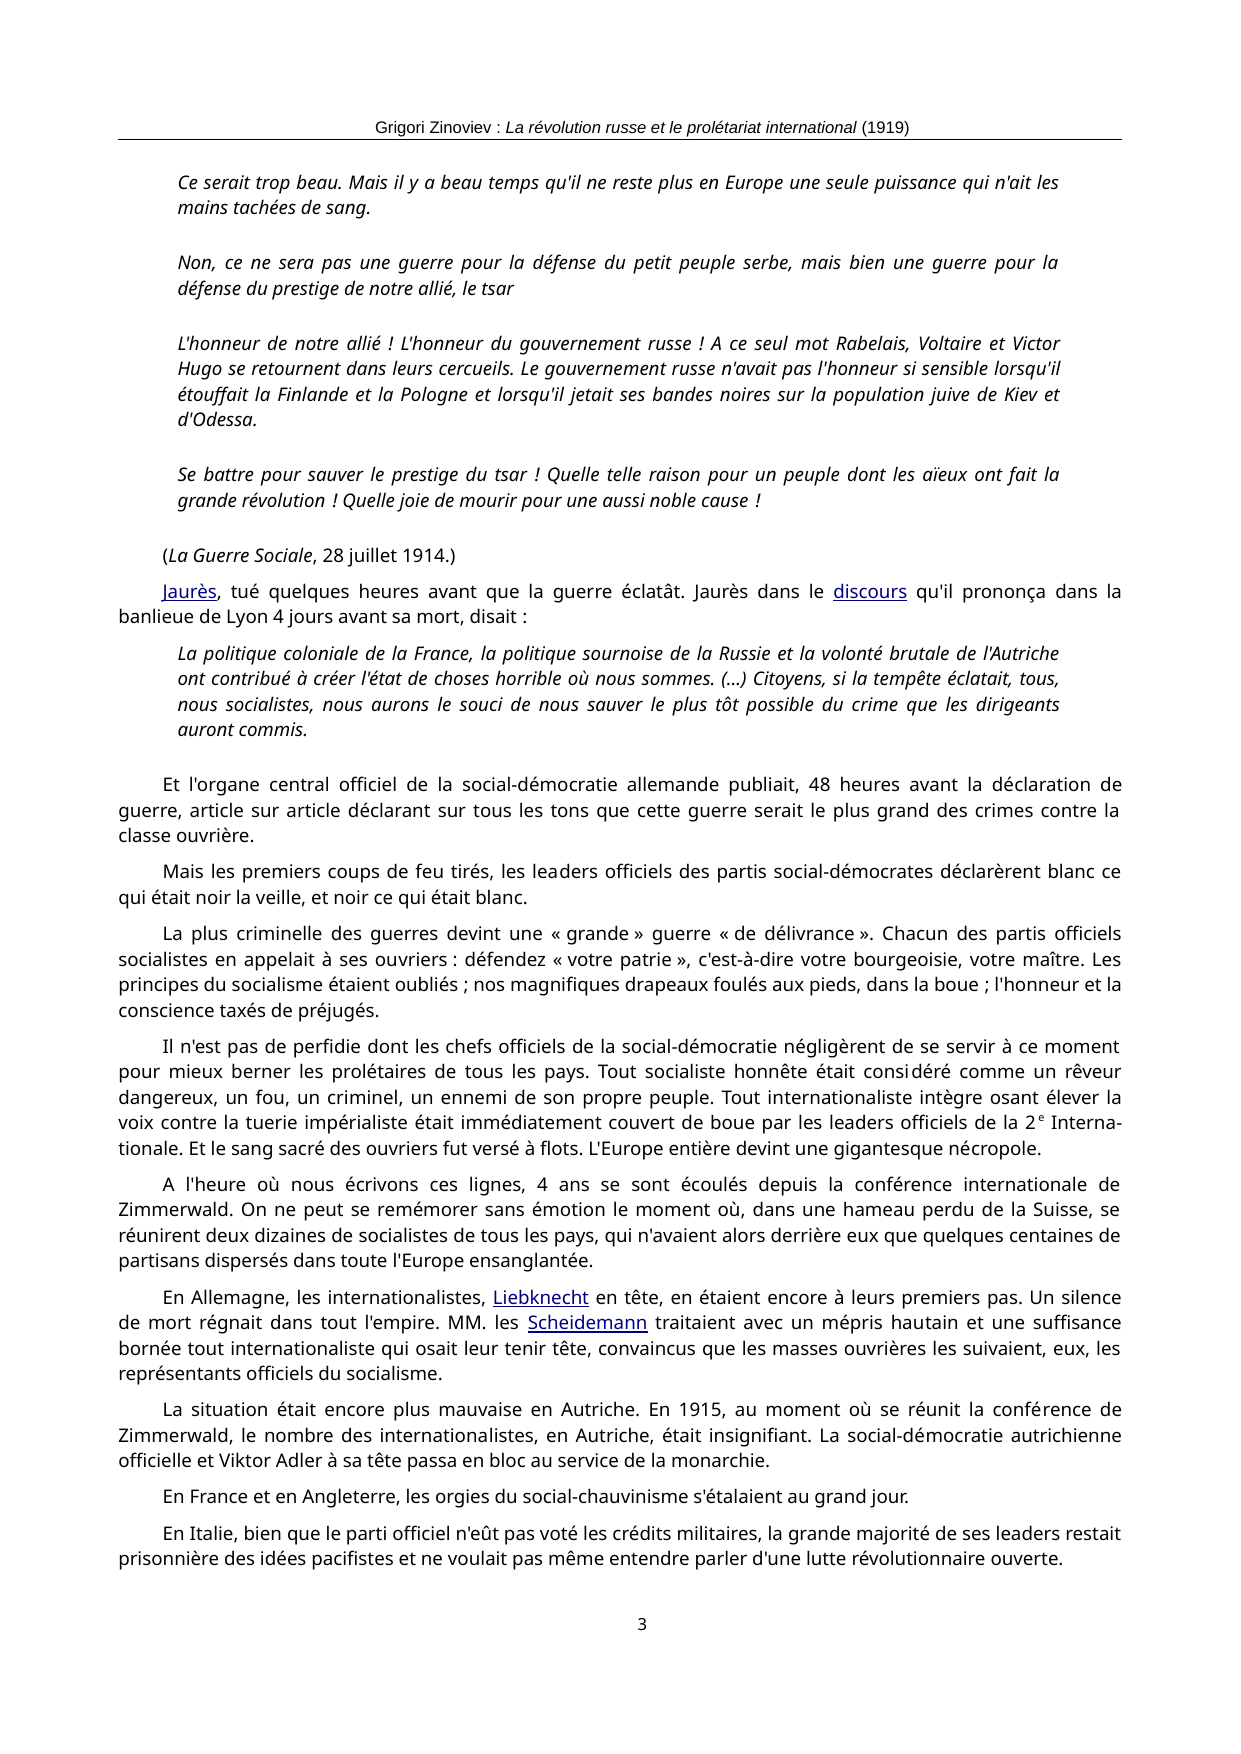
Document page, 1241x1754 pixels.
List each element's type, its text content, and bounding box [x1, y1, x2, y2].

text Il n'est pas de perfidie dont les chefs officiels de la social-démocratie négligèrent de se servir à ce moment pour mieux berner les prolétaires de tous les pays. Tout socialiste honnête était consi­déré comme un rêveur dangereux, un fou, un cri­minel, un ennemi de son propre peuple. Tout in­ternationaliste intègre osant élever la voix contre la tuerie impérialiste était immédiatement couvert de boue par les leaders officiels de la 2e Interna­tionale. Et le sang sacré des ouvriers fut versé à flots. L'Europe entière devint une gigantesque né­cropole. [118, 1033, 1122, 1161]
text En France et en Angleterre, les orgies du social-chauvinisme s'étalaient au grand jour. [118, 1484, 1122, 1509]
text Et l'organe central officiel de la social-démo­cratie allemande publiait, 48 heures avant la dé­claration de guerre, article sur article déclarant sur tous les tons que cette guerre serait le plus grand des crimes contre la classe ouvrière. [118, 771, 1122, 848]
text La politique coloniale de la France, la politique sournoise de la Russie et la volonté brutale de l'Autriche ont contribué à créer l'état de choses horrible où nous sommes. (...) Citoyens, si la tempête éclatait, tous, nous socialistes, nous aurons le souci de nous sauver le plus tôt possible du crime que les dirigeants auront commis. [177, 640, 1063, 742]
text Se battre pour sauver le prestige du tsar ! Quelle telle raison pour un peuple dont les aïeux ont fait la grande révolution ! Quelle joie de mourir pour une aussi noble cause ! [177, 462, 1063, 513]
text La plus criminelle des guerres devint une « grande » guerre « de délivrance ». Chacun des partis officiels socialistes en appelait à ses ou­vriers : défendez « votre patrie », c'est-à-dire votre bourgeoisie, votre maître. Les principes du so­cialisme étaient oubliés ; nos magnifiques dra­peaux foulés aux pieds, dans la boue ; l'honneur et la conscience taxés de préjugés. [118, 920, 1122, 1022]
text (La Guerre Sociale, 28 juillet 1914.) [118, 542, 1122, 568]
text En Italie, bien que le parti officiel n'eût pas voté les crédits militaires, la grande majorité de ses leaders restait prisonnière des idées pacifistes et ne voulait pas même entendre parler d'une lutte révolutionnaire ouverte. [118, 1520, 1122, 1571]
text En Allemagne, les internationalistes, Liebknecht en tête, en étaient encore à leurs premiers pas. Un silence de mort régnait dans tout l'empire. MM. les Scheidemann traitaient avec un mépris hau­tain et une suffisance bornée tout internationalis­te qui osait leur tenir tête, convaincus que les masses ouvrières les suivaient, eux, les représentants officiels du socialisme. [118, 1284, 1122, 1386]
text Jaurès, tué quelques heures avant que la guer­re éclatât. Jaurès dans le discours qu'il prononça dans la banlieue de Lyon 4 jours avant sa mort, disait : [118, 578, 1122, 629]
text Ce serait trop beau. Mais il y a beau temps qu'il ne reste plus en Europe une seule puissance qui n'ait les mains tachées de sang. [177, 169, 1063, 220]
text Non, ce ne sera pas une guerre pour la défense du petit peuple serbe, mais bien une guerre pour la défense du prestige de notre allié, le tsar [177, 249, 1063, 301]
text Mais les premiers coups de feu tirés, les lea­ders officiels des partis social-démocrates déclarèrent blanc ce qui était noir la veille, et noir ce qui était blanc. [118, 859, 1122, 910]
text La situation était encore plus mauvaise en Autriche. En 1915, au moment où se réunit la confé­rence de Zimmerwald, le nombre des internationa­listes, en Autriche, était insignifiant. La social-dé­mocratie autrichienne officielle et Viktor Adler à sa tête passa en bloc au service de la monarchie. [118, 1397, 1122, 1473]
text L'honneur de notre allié ! L'honneur du gouvernement russe ! A ce seul mot Rabelais, Voltaire et Victor Hugo se retournent dans leurs cercueils. Le gouverne­ment russe n'avait pas l'honneur si sensible lorsqu'il étouffait la Finlande et la Pologne et lorsqu'il jetait ses bandes noires sur la population juive de Kiev et d'Odessa. [177, 330, 1063, 432]
text A l'heure où nous écrivons ces lignes, 4 ans se sont écoulés depuis la conférence internationale de Zimmerwald. On ne peut se remémorer sans émotion le moment où, dans une hameau perdu de la Suisse, se réunirent deux dizaines de socialistes de tous les pays, qui n'avaient alors derrière eux que quelques centaines de partisans dispersés dans toute l'Europe ensanglantée. [118, 1171, 1122, 1273]
